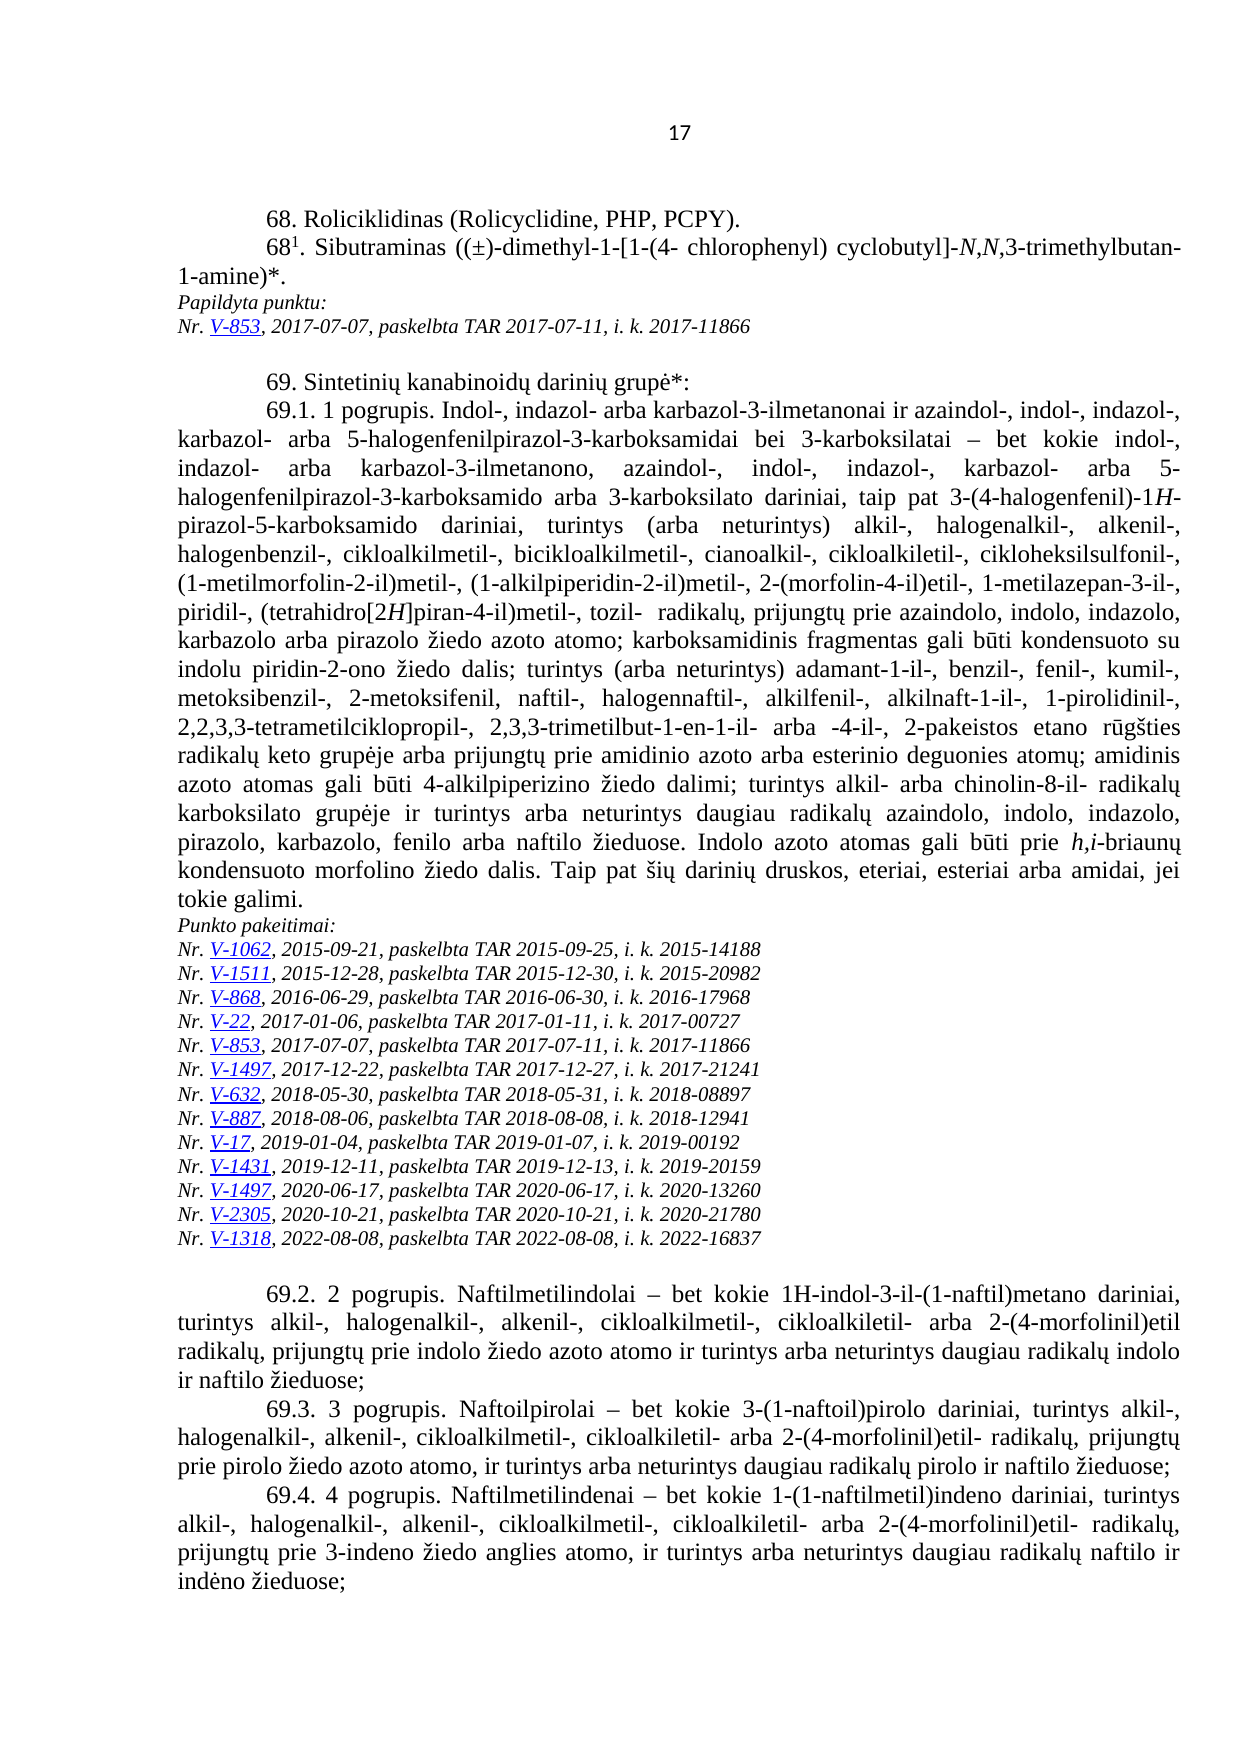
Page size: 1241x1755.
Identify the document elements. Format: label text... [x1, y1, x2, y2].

text 681. Sibutraminas ((±)-dimethyl-1-[1-(4- chlorophenyl) cyclobutyl]-N,N,3-trimethylbutan- 1-amine)*. [177, 232, 1181, 290]
text 69.3. 3 pogrupis. Naftoilpirolai – bet kokie 3-(1-naftoil)pirolo dariniai, turintys alkil-, halogenalkil-, alkenil-, cikloalkilmetil-, cikloalkiletil- arba 2-(4-morfolinil)etil- radikalų, prijungtų prie pirolo žiedo azoto atomo, ir turintys arba neturintys daugiau radikalų pirolo ir naftilo žieduose; [177, 1394, 1181, 1480]
text 69. Sintetinių kanabinoidų darinių grupė*: [177, 367, 1181, 396]
text Nr. V-22, 2017-01-06, paskelbta TAR 2017-01-11, i. k. 2017-00727 [177, 1009, 1181, 1033]
text Nr. V-17, 2019-01-04, paskelbta TAR 2019-01-07, i. k. 2019-00192 [177, 1129, 1181, 1154]
text Nr. V-887, 2018-08-06, paskelbta TAR 2018-08-08, i. k. 2018-12941 [177, 1106, 1181, 1129]
text Nr. V-1431, 2019-12-11, paskelbta TAR 2019-12-13, i. k. 2019-20159 [177, 1154, 1181, 1178]
text 68. Roliciklidinas (Rolicyclidine, PHP, PCPY). [177, 204, 1181, 232]
text Punkto pakeitimai: [177, 913, 1181, 937]
text Nr. V-1318, 2022-08-08, paskelbta TAR 2022-08-08, i. k. 2022-16837 [177, 1226, 1181, 1250]
text Nr. V-2305, 2020-10-21, paskelbta TAR 2020-10-21, i. k. 2020-21780 [177, 1202, 1181, 1226]
text Nr. V-1511, 2015-12-28, paskelbta TAR 2015-12-30, i. k. 2015-20982 [177, 961, 1181, 985]
text 69.4. 4 pogrupis. Naftilmetilindenai – bet kokie 1-(1-naftilmetil)indeno dariniai, turintys alkil-, halogenalkil-, alkenil-, cikloalkilmetil-, cikloalkiletil- arba 2-(4-morfolinil)etil- radikalų, prijungtų prie 3-indeno žiedo anglies atomo, ir turintys arba neturintys daugiau radikalų naftilo ir indėno žieduose; [177, 1480, 1181, 1595]
text Nr. V-853, 2017-07-07, paskelbta TAR 2017-07-11, i. k. 2017-11866 [177, 1033, 1181, 1057]
text Nr. V-1062, 2015-09-21, paskelbta TAR 2015-09-25, i. k. 2015-14188 [177, 937, 1181, 961]
text Nr. V-1497, 2020-06-17, paskelbta TAR 2020-06-17, i. k. 2020-13260 [177, 1178, 1181, 1202]
text Nr. V-868, 2016-06-29, paskelbta TAR 2016-06-30, i. k. 2016-17968 [177, 985, 1181, 1009]
text Papildyta punktu: [177, 290, 1181, 314]
text 69.2. 2 pogrupis. Naftilmetilindolai – bet kokie 1H-indol-3-il-(1-naftil)metano dariniai, turintys alkil-, halogenalkil-, alkenil-, cikloalkilmetil-, cikloalkiletil- arba 2-(4-morfolinil)etil radikalų, prijungtų prie indolo žiedo azoto atomo ir turintys arba neturintys daugiau radikalų indolo ir naftilo žieduose; [177, 1279, 1181, 1394]
text Nr. V-853, 2017-07-07, paskelbta TAR 2017-07-11, i. k. 2017-11866 [177, 314, 1181, 338]
text 69.1. 1 pogrupis. Indol-, indazol- arba karbazol-3-ilmetanonai ir azaindol-, indol-, indazol-, karbazol- arba 5-halogenfenilpirazol-3-karboksamidai bei 3-karboksilatai – bet kokie indol-, indazol- arba karbazol-3-ilmetanono, azaindol-, indol-, indazol-, karbazol- arba 5-halogenfenilpirazol-3-karboksamido arba 3-karboksilato dariniai, taip pat 3-(4-halogenfenil)-1H-pirazol-5-karboksamido dariniai, turintys (arba neturintys) alkil-, halogenalkil-, alkenil-, halogenbenzil-, cikloalkilmetil-, bicikloalkilmetil-, cianoalkil-, cikloalkiletil-, cikloheksilsulfonil-, (1-metilmorfolin-2-il)metil-, (1-alkilpiperidin-2-il)metil-, 2-(morfolin-4-il)etil-, 1-metilazepan-3-il-, piridil-, (tetrahidro[2H]piran-4-il)metil-, tozil- radikalų, prijungtų prie azaindolo, indolo, indazolo, karbazolo arba pirazolo žiedo azoto atomo; karboksamidinis fragmentas gali būti kondensuoto su indolu piridin-2-ono žiedo dalis; turintys (arba neturintys) adamant-1-il-, benzil-, fenil-, kumil-, metoksibenzil-, 2-metoksifenil, naftil-, halogennaftil-, alkilfenil-, alkilnaft-1-il-, 1-pirolidinil-, 2,2,3,3-tetrametilciklopropil-, 2,3,3-trimetilbut-1-en-1-il- arba -4-il-, 2-pakeistos etano rūgšties radikalų keto grupėje arba prijungtų prie amidinio azoto arba esterinio deguonies atomų; amidinis azoto atomas gali būti 4-alkilpiperizino žiedo dalimi; turintys alkil- arba chinolin-8-il- radikalų karboksilato grupėje ir turintys arba neturintys daugiau radikalų azaindolo, indolo, indazolo, pirazolo, karbazolo, fenilo arba naftilo žieduose. Indolo azoto atomas gali būti prie h,i-briaunų kondensuoto morfolino žiedo dalis. Taip pat šių darinių druskos, eteriai, esteriai arba amidai, jei tokie galimi. [177, 396, 1181, 913]
text Nr. V-1497, 2017-12-22, paskelbta TAR 2017-12-27, i. k. 2017-21241 [177, 1057, 1181, 1081]
text Nr. V-632, 2018-05-30, paskelbta TAR 2018-05-31, i. k. 2018-08897 [177, 1081, 1181, 1106]
